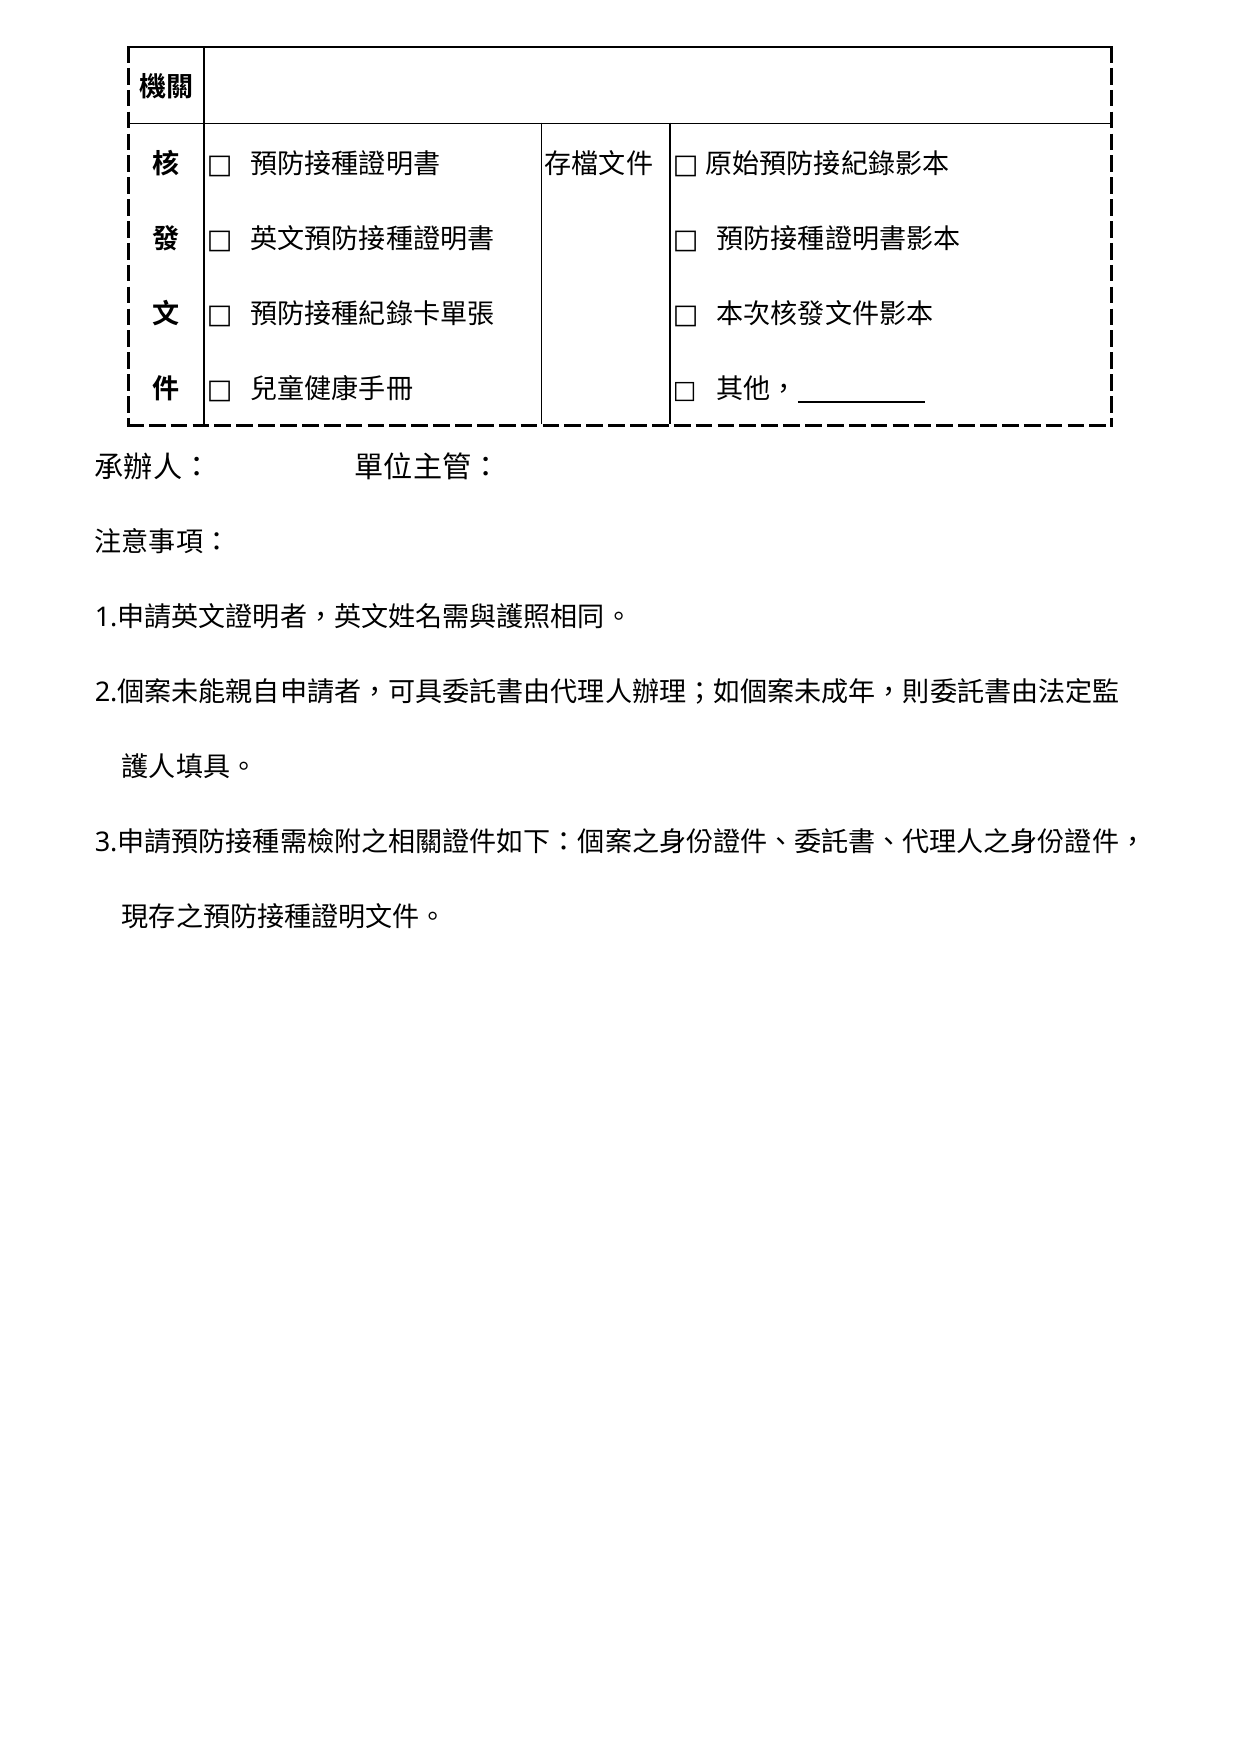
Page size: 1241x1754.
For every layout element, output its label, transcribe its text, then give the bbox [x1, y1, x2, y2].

table_cell □ 原始預防接紀錄影本 預防接種證明書影本 本次核發文件影本 其他， [671, 124, 1112, 424]
text 2.個案未能親自申請者，可具委託書由代理人辦理；如個案未成年，則委託書由法定監護人填具。 [94, 652, 1146, 802]
text 1.申請英文證明者，英文姓名需與護照相同。 [94, 577, 1146, 652]
text 注意事項： [94, 502, 1146, 577]
text 3.申請預防接種需檢附之相關證件如下：個案之身份證件、委託書、代理人之身份證件，現存之預防接種證明文件。 [94, 802, 1146, 952]
table_cell 機關 [129, 48, 203, 123]
table_cell 存檔文件 [542, 124, 669, 424]
table_cell 預防接種證明書 英文預防接種證明書 預防接種紀錄卡單張 兒童健康手冊 [205, 124, 541, 424]
text 承辦人： 單位主管： [94, 427, 1146, 502]
table_cell 核 發 文 件 [129, 124, 203, 424]
table_cell [205, 48, 1112, 123]
